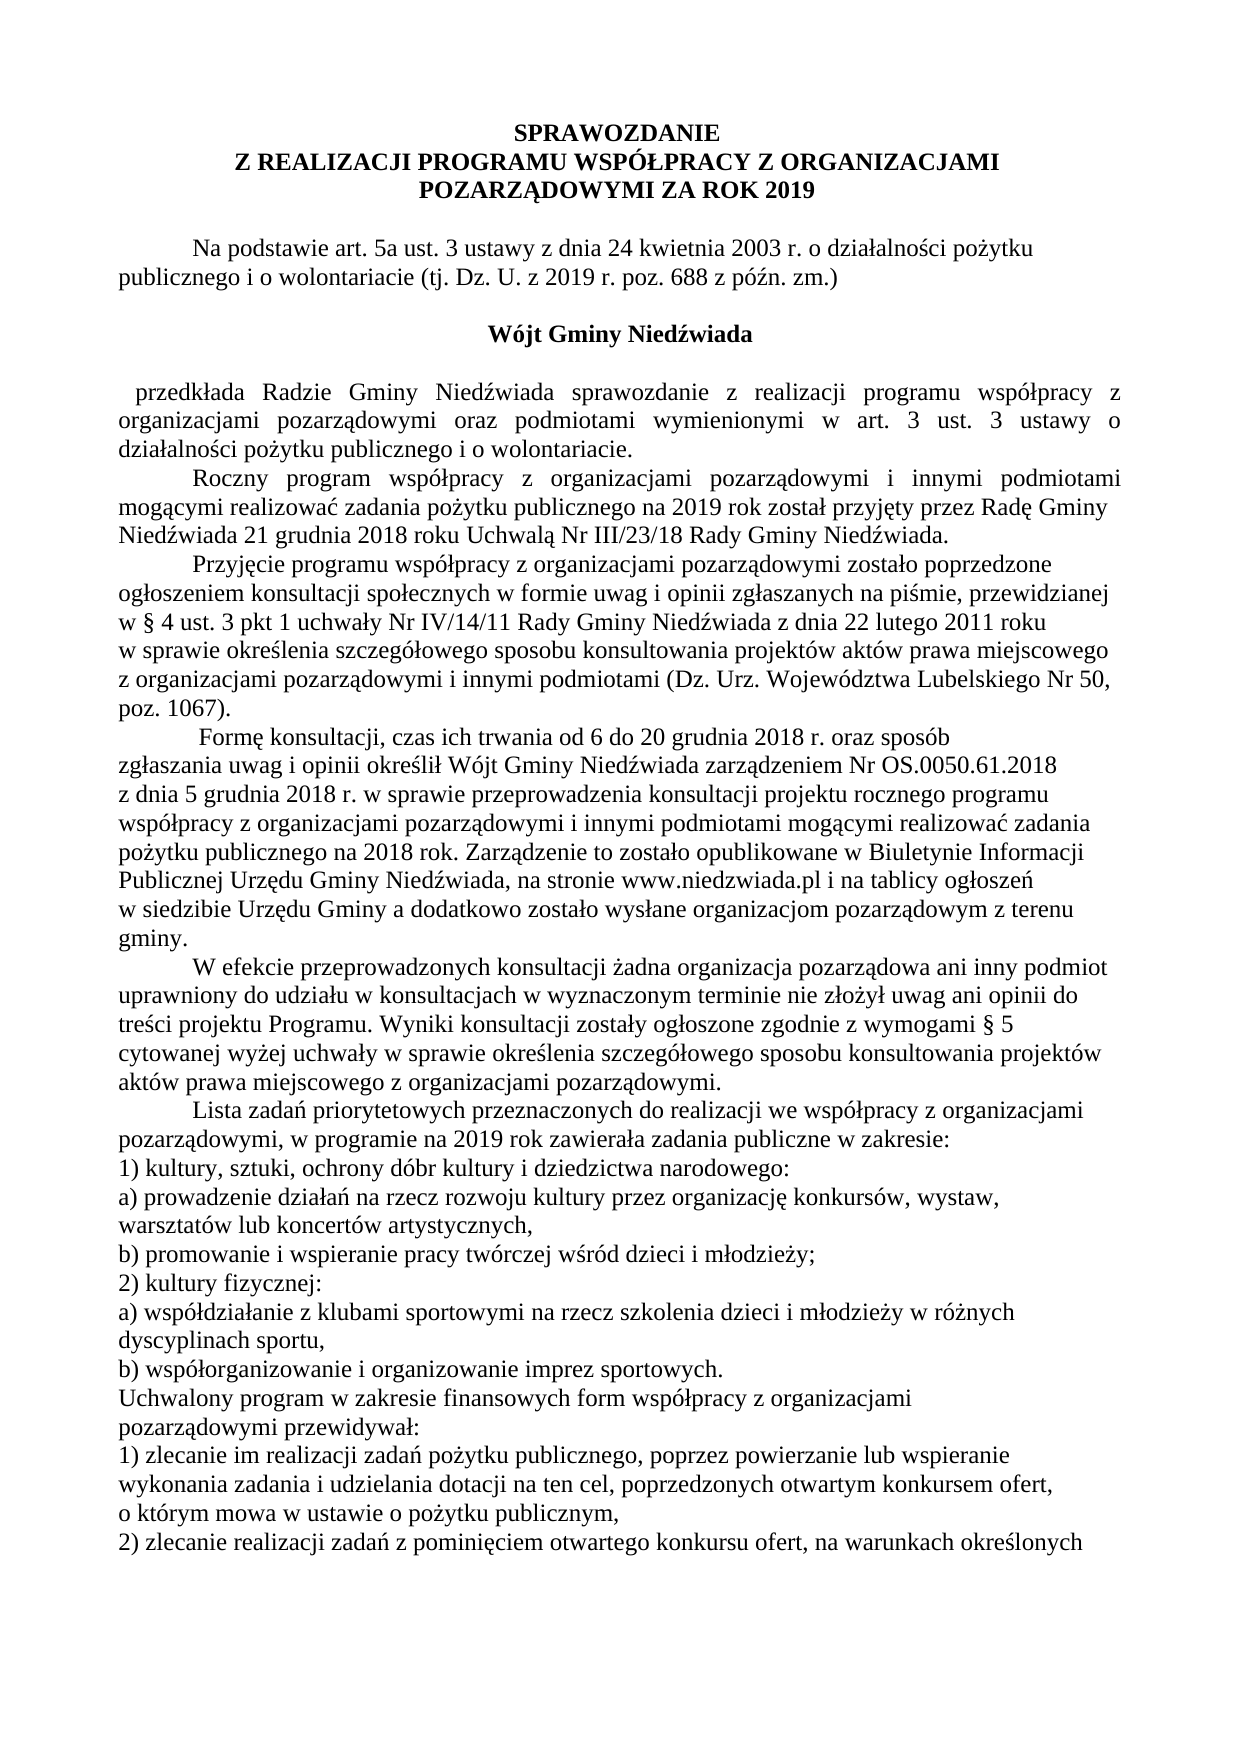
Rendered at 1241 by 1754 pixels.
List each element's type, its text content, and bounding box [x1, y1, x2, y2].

text a) prowadzenie działań na rzecz rozwoju kultury przez organizację konkursów, wystaw, [118, 1182, 1122, 1211]
text Przyjęcie programu współpracy z organizacjami pozarządowymi zostało poprzedzone [118, 549, 1122, 578]
text w § 4 ust. 3 pkt 1 uchwały Nr IV/14/11 Rady Gminy Niedźwiada z dnia 22 lutego 2011 roku [118, 607, 1122, 636]
text Formę konsultacji, czas ich trwania od 6 do 20 grudnia 2018 r. oraz sposób [118, 722, 1122, 751]
text gminy. [118, 923, 1122, 952]
text a) współdziałanie z klubami sportowymi na rzecz szkolenia dzieci i młodzieży w różnych [118, 1297, 1122, 1326]
text 1) zlecanie im realizacji zadań pożytku publicznego, poprzez powierzanie lub wspieranie [118, 1441, 1122, 1469]
text aktów prawa miejscowego z organizacjami pozarządowymi. [118, 1067, 1122, 1096]
text Na podstawie art. 5a ust. 3 ustawy z dnia 24 kwietnia 2003 r. o działalności pożytku [118, 233, 1122, 262]
text pożytku publicznego na 2018 rok. Zarządzenie to zostało opublikowane w Biuletynie Informacji [118, 837, 1122, 866]
text 2) zlecanie realizacji zadań z pominięciem otwartego konkursu ofert, na warunkach określonych [118, 1527, 1122, 1556]
text wykonania zadania i udzielania dotacji na ten cel, poprzedzonych otwartym konkursem ofert, [118, 1469, 1122, 1498]
text zgłaszania uwag i opinii określił Wójt Gminy Niedźwiada zarządzeniem Nr OS.0050.61.2018 [118, 751, 1122, 779]
text dyscyplinach sportu, [118, 1326, 1122, 1354]
text poz. 1067). [118, 693, 1122, 722]
text pozarządowymi przewidywał: [118, 1412, 1122, 1441]
text Niedźwiada 21 grudnia 2018 roku Uchwalą Nr III/23/18 Rady Gminy Niedźwiada. [118, 521, 1122, 549]
text z dnia 5 grudnia 2018 r. w sprawie przeprowadzenia konsultacji projektu rocznego programu [118, 779, 1122, 808]
text POZARZĄDOWYMI ZA ROK 2019 [118, 176, 1122, 204]
text 2) kultury fizycznej: [118, 1268, 1122, 1297]
text w sprawie określenia szczegółowego sposobu konsultowania projektów aktów prawa miejscowego [118, 636, 1122, 664]
text uprawniony do udziału w konsultacjach w wyznaczonym terminie nie złożył uwag ani opinii do [118, 981, 1122, 1009]
text współpracy z organizacjami pozarządowymi i innymi podmiotami mogącymi realizować zadania [118, 808, 1122, 837]
text SPRAWOZDANIE [118, 118, 1122, 147]
text ogłoszeniem konsultacji społecznych w formie uwag i opinii zgłaszanych na piśmie, przewidzianej [118, 578, 1122, 607]
text treści projektu Programu. Wyniki konsultacji zostały ogłoszone zgodnie z wymogami § 5 [118, 1009, 1122, 1038]
text publicznego i o wolontariacie (tj. Dz. U. z 2019 r. poz. 688 z późn. zm.) [118, 262, 1122, 291]
text 1) kultury, sztuki, ochrony dóbr kultury i dziedzictwa narodowego: [118, 1153, 1122, 1182]
text pozarządowymi, w programie na 2019 rok zawierała zadania publiczne w zakresie: [118, 1124, 1122, 1153]
text Roczny program współpracy z organizacjami pozarządowymi i innymi podmiotami mogącymi realizować zadania pożytku publicznego na 2019 rok został przyjęty przez Radę Gminy [118, 463, 1122, 521]
text Wójt Gminy Niedźwiada [118, 319, 1122, 348]
text o którym mowa w ustawie o pożytku publicznym, [118, 1498, 1122, 1527]
text Publicznej Urzędu Gminy Niedźwiada, na stronie www.niedzwiada.pl i na tablicy ogłoszeń [118, 866, 1122, 894]
text Z REALIZACJI PROGRAMU WSPÓŁPRACY Z ORGANIZACJAMI [118, 147, 1122, 176]
text Uchwalony program w zakresie finansowych form współpracy z organizacjami [118, 1383, 1122, 1412]
text cytowanej wyżej uchwały w sprawie określenia szczegółowego sposobu konsultowania projektów [118, 1038, 1122, 1067]
text b) promowanie i wspieranie pracy twórczej wśród dzieci i młodzieży; [118, 1239, 1122, 1268]
text Lista zadań priorytetowych przeznaczonych do realizacji we współpracy z organizacjami [118, 1096, 1122, 1124]
text W efekcie przeprowadzonych konsultacji żadna organizacja pozarządowa ani inny podmiot [118, 952, 1122, 981]
text warsztatów lub koncertów artystycznych, [118, 1211, 1122, 1239]
text przedkłada Radzie Gminy Niedźwiada sprawozdanie z realizacji programu współpracy z organizacjami pozarządowymi oraz podmiotami wymienionymi w art. 3 ust. 3 ustawy o działalności pożytku publicznego i o wolontariacie. [118, 377, 1122, 463]
text b) współorganizowanie i organizowanie imprez sportowych. [118, 1354, 1122, 1383]
text z organizacjami pozarządowymi i innymi podmiotami (Dz. Urz. Województwa Lubelskiego Nr 50, [118, 664, 1122, 693]
text w siedzibie Urzędu Gminy a dodatkowo zostało wysłane organizacjom pozarządowym z terenu [118, 894, 1122, 923]
